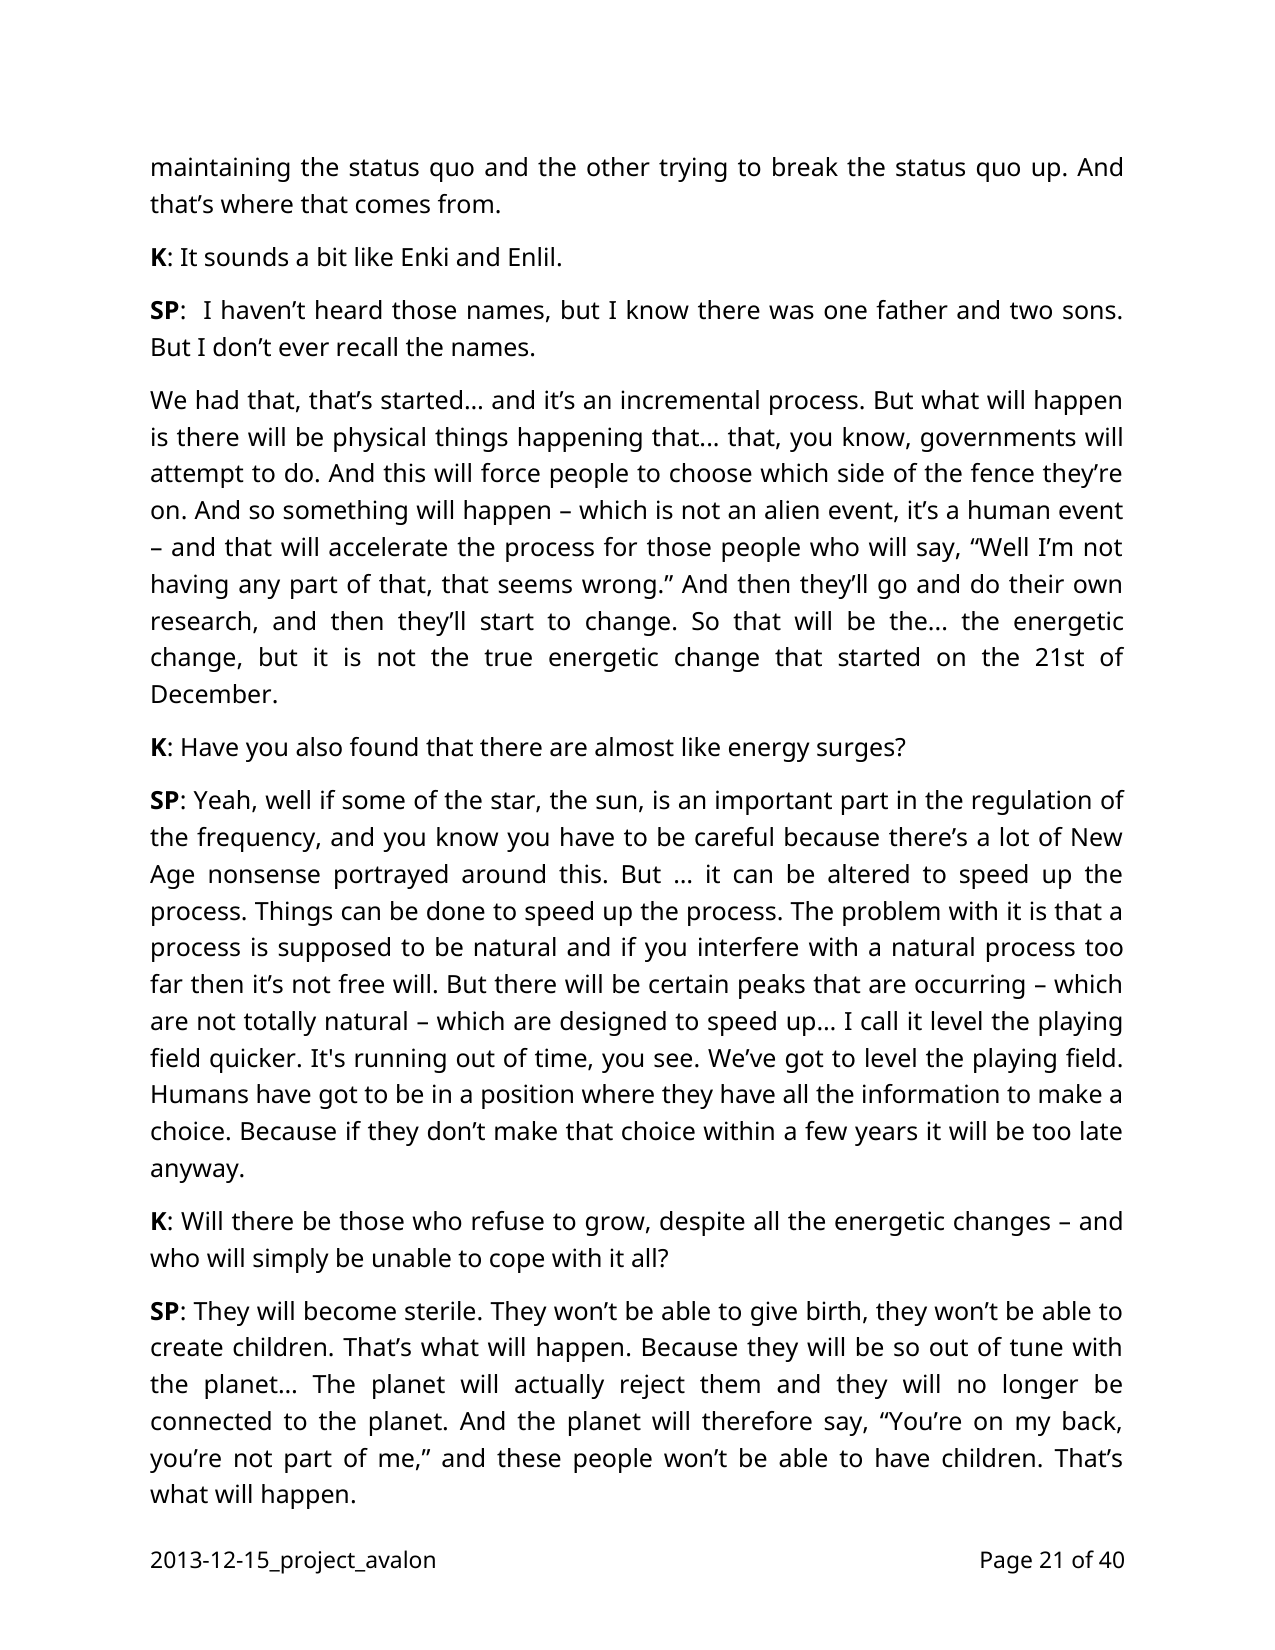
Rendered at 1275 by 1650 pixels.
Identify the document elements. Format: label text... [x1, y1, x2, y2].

text K: Have you also found that there are almost like energy surges? [150, 730, 1125, 764]
text K: It sounds a bit like Enki and Enlil. [150, 240, 1125, 274]
text SP: Yeah, well if some of the star, the sun, is an important part in the regulation of the frequency, and you know you have to be careful because there’s a lot of New Age nonsense portrayed around this. But … it can be altered to speed up the process. Things can be done to speed up the process. The problem with it is that a process is supposed to be natural and if you interfere with a natural process too far then it’s not free will. But there will be certain peaks that are occurring – which are not totally natural – which are designed to speed up… I call it level the playing field quicker. It's running out of time, you see. We’ve got to level the playing field. Humans have got to be in a position where they have all the information to make a choice. Because if they don’t make that choice within a few years it will be too late anyway. [150, 783, 1125, 1184]
text SP: I haven’t heard those names, but I know there was one father and two sons. But I don’t ever recall the names. [150, 293, 1125, 364]
text We had that, that’s started… and it’s an incremental process. But what will happen is there will be physical things happening that... that, you know, governments will attempt to do. And this will force people to choose which side of the fence they’re on. And so something will happen – which is not an alien event, it’s a human event – and that will accelerate the process for those people who will say, “Well I’m not having any part of that, that seems wrong.” And then they’ll go and do their own research, and then they’ll start to change. So that will be the... the energetic change, but it is not the true energetic change that started on the 21st of December. [150, 383, 1125, 711]
text maintaining the status quo and the other trying to break the status quo up. And that’s where that comes from. [150, 150, 1125, 221]
text K: Will there be those who refuse to grow, despite all the energetic changes – and who will simply be unable to cope with it all? [150, 1203, 1125, 1274]
text SP: They will become sterile. They won’t be able to give birth, they won’t be able to create children. That’s what will happen. Because they will be so out of tune with the planet… The planet will actually reject them and they will no longer be connected to the planet. And the planet will therefore say, “You’re on my back, you’re not part of me,” and these people won’t be able to have children. That’s what will happen. [150, 1293, 1125, 1511]
